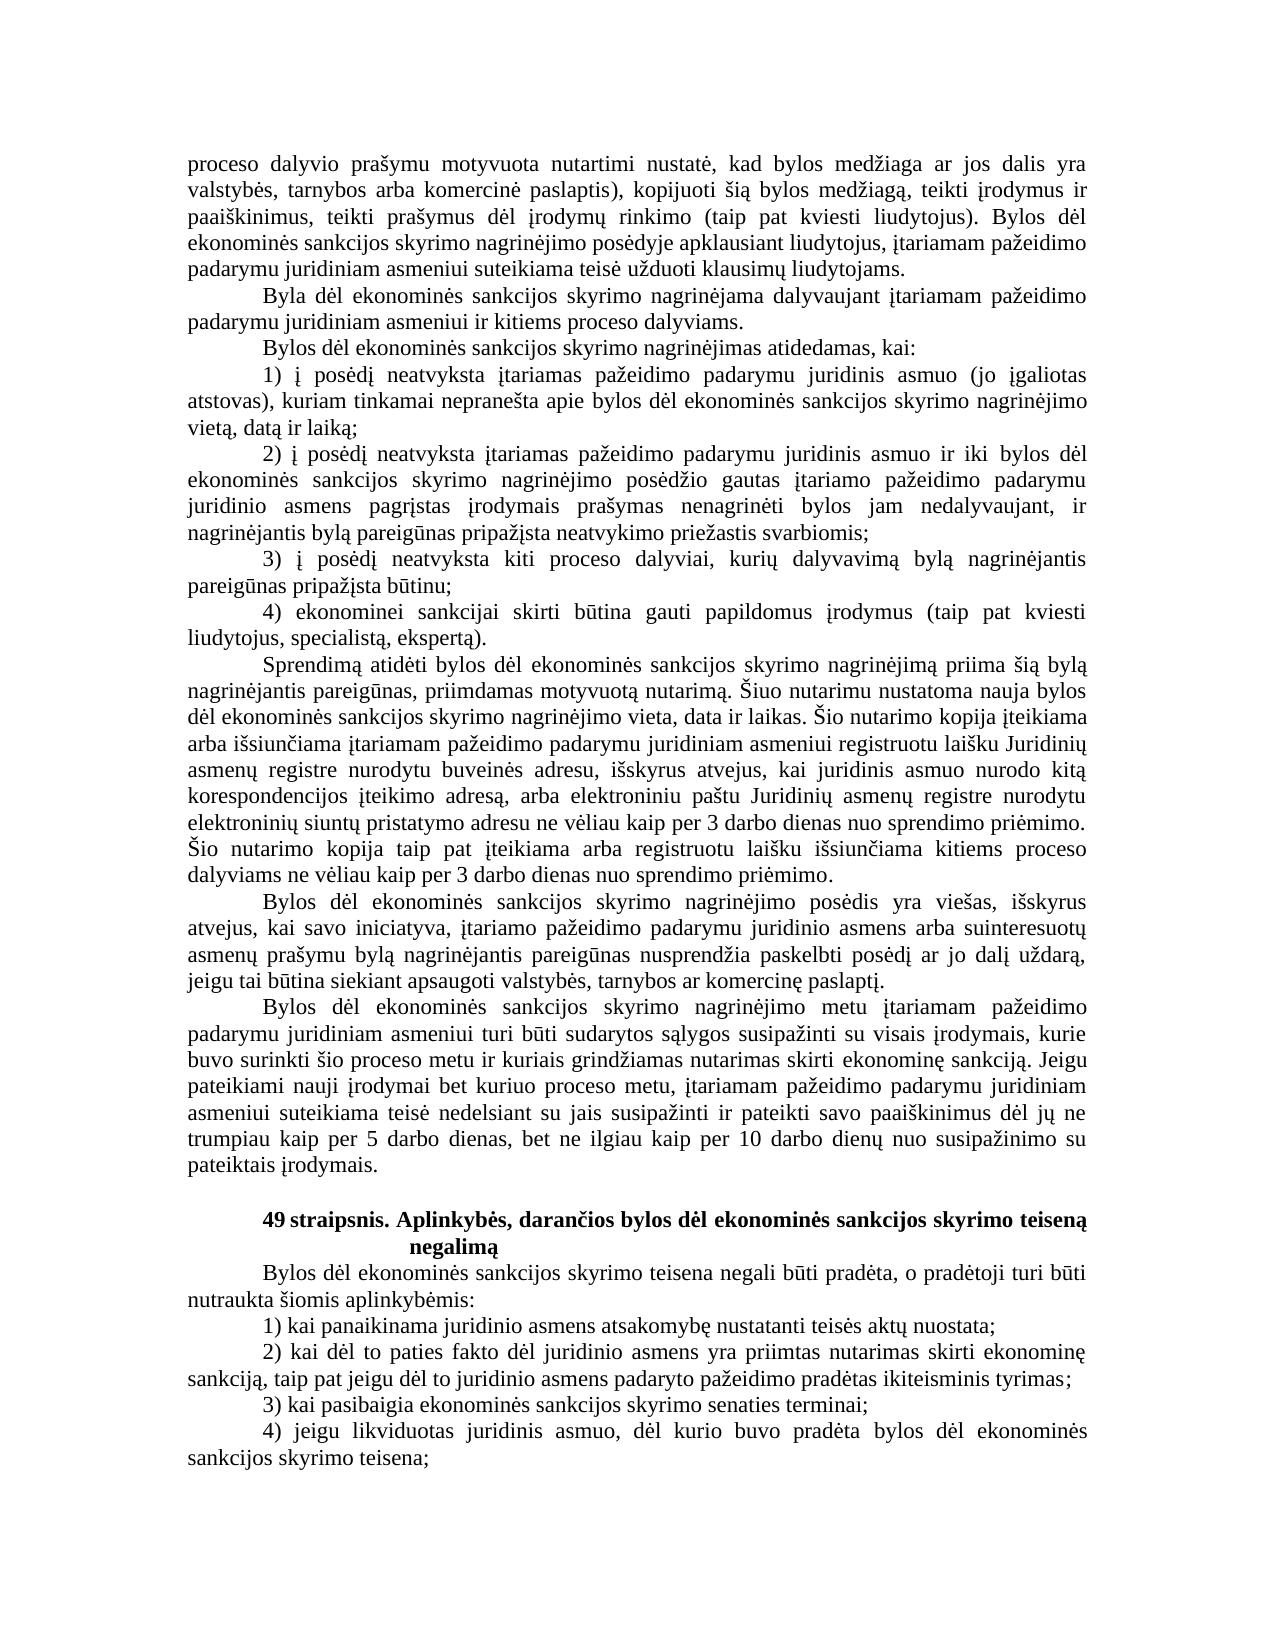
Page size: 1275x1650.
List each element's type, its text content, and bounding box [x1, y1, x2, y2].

text 2) į posėdį neatvyksta įtariamas pažeidimo padarymu juridinis asmuo ir iki bylos dėl ekonominės sankcijos skyrimo nagrinėjimo posėdžio gautas įtariamo pažeidimo padarymu juridinio asmens pagrįstas įrodymais prašymas nenagrinėti bylos jam nedalyvaujant, ir nagrinėjantis bylą pareigūnas pripažįsta neatvykimo priežastis svarbiomis; [187, 440, 1087, 545]
text 1) kai panaikinama juridinio asmens atsakomybę nustatanti teisės aktų nuostata; [187, 1312, 1087, 1338]
text Bylos dėl ekonominės sankcijos skyrimo nagrinėjimo metu įtariamam pažeidimo padarymu juridiniam asmeniui turi būti sudarytos sąlygos susipažinti su visais įrodymais, kurie buvo surinkti šio proceso metu ir kuriais grindžiamas nutarimas skirti ekonominę sankciją. Jeigu pateikiami nauji įrodymai bet kuriuo proceso metu, įtariamam pažeidimo padarymu juridiniam asmeniui suteikiama teisė nedelsiant su jais susipažinti ir pateikti savo paaiškinimus dėl jų ne trumpiau kaip per 5 darbo dienas, bet ne ilgiau kaip per 10 darbo dienų nuo susipažinimo su pateiktais įrodymais. [187, 993, 1087, 1178]
text Byla dėl ekonominės sankcijos skyrimo nagrinėjama dalyvaujant įtariamam pažeidimo padarymu juridiniam asmeniui ir kitiems proceso dalyviams. [187, 282, 1087, 334]
text proceso dalyvio prašymu motyvuota nutartimi nustatė, kad bylos medžiaga ar jos dalis yra valstybės, tarnybos arba komercinė paslaptis), kopijuoti šią bylos medžiagą, teikti įrodymus ir paaiškinimus, teikti prašymus dėl įrodymų rinkimo (taip pat kviesti liudytojus). Bylos dėl ekonominės sankcijos skyrimo nagrinėjimo posėdyje apklausiant liudytojus, įtariamam pažeidimo padarymu juridiniam asmeniui suteikiama teisė užduoti klausimų liudytojams. [187, 150, 1087, 282]
text 3) į posėdį neatvyksta kiti proceso dalyviai, kurių dalyvavimą bylą nagrinėjantis pareigūnas pripažįsta būtinu; [187, 545, 1087, 598]
text Sprendimą atidėti bylos dėl ekonominės sankcijos skyrimo nagrinėjimą priima šią bylą nagrinėjantis pareigūnas, priimdamas motyvuotą nutarimą. Šiuo nutarimu nustatoma nauja bylos dėl ekonominės sankcijos skyrimo nagrinėjimo vieta, data ir laikas. Šio nutarimo kopija įteikiama arba išsiunčiama įtariamam pažeidimo padarymu juridiniam asmeniui registruotu laišku Juridinių asmenų registre nurodytu buveinės adresu, išskyrus atvejus, kai juridinis asmuo nurodo kitą korespondencijos įteikimo adresą, arba elektroniniu paštu Juridinių asmenų registre nurodytu elektroninių siuntų pristatymo adresu ne vėliau kaip per 3 darbo dienas nuo sprendimo priėmimo. Šio nutarimo kopija taip pat įteikiama arba registruotu laišku išsiunčiama kitiems proceso dalyviams ne vėliau kaip per 3 darbo dienas nuo sprendimo priėmimo. [187, 651, 1087, 888]
text Bylos dėl ekonominės sankcijos skyrimo nagrinėjimas atidedamas, kai: [187, 334, 1087, 361]
text 3) kai pasibaigia ekonominės sankcijos skyrimo senaties terminai; [187, 1391, 1087, 1417]
text 2) kai dėl to paties fakto dėl juridinio asmens yra priimtas nutarimas skirti ekonominę sankciją, taip pat jeigu dėl to juridinio asmens padaryto pažeidimo pradėtas ikiteisminis tyrimas; [187, 1338, 1087, 1391]
text 4) jeigu likviduotas juridinis asmuo, dėl kurio buvo pradėta bylos dėl ekonominės sankcijos skyrimo teisena; [187, 1417, 1087, 1470]
text 49 straipsnis. Aplinkybės, darančios bylos dėl ekonominės sankcijos skyrimo teiseną negalimą [262, 1207, 1087, 1259]
text 4) ekonominei sankcijai skirti būtina gauti papildomus įrodymus (taip pat kviesti liudytojus, specialistą, ekspertą). [187, 598, 1087, 651]
text Bylos dėl ekonominės sankcijos skyrimo nagrinėjimo posėdis yra viešas, išskyrus atvejus, kai savo iniciatyva, įtariamo pažeidimo padarymu juridinio asmens arba suinteresuotų asmenų prašymu bylą nagrinėjantis pareigūnas nusprendžia paskelbti posėdį ar jo dalį uždarą, jeigu tai būtina siekiant apsaugoti valstybės, tarnybos ar komercinę paslaptį. [187, 888, 1087, 993]
text 1) į posėdį neatvyksta įtariamas pažeidimo padarymu juridinis asmuo (jo įgaliotas atstovas), kuriam tinkamai nepranešta apie bylos dėl ekonominės sankcijos skyrimo nagrinėjimo vietą, datą ir laiką; [187, 361, 1087, 440]
text Bylos dėl ekonominės sankcijos skyrimo teisena negali būti pradėta, o pradėtoji turi būti nutraukta šiomis aplinkybėmis: [187, 1259, 1087, 1312]
